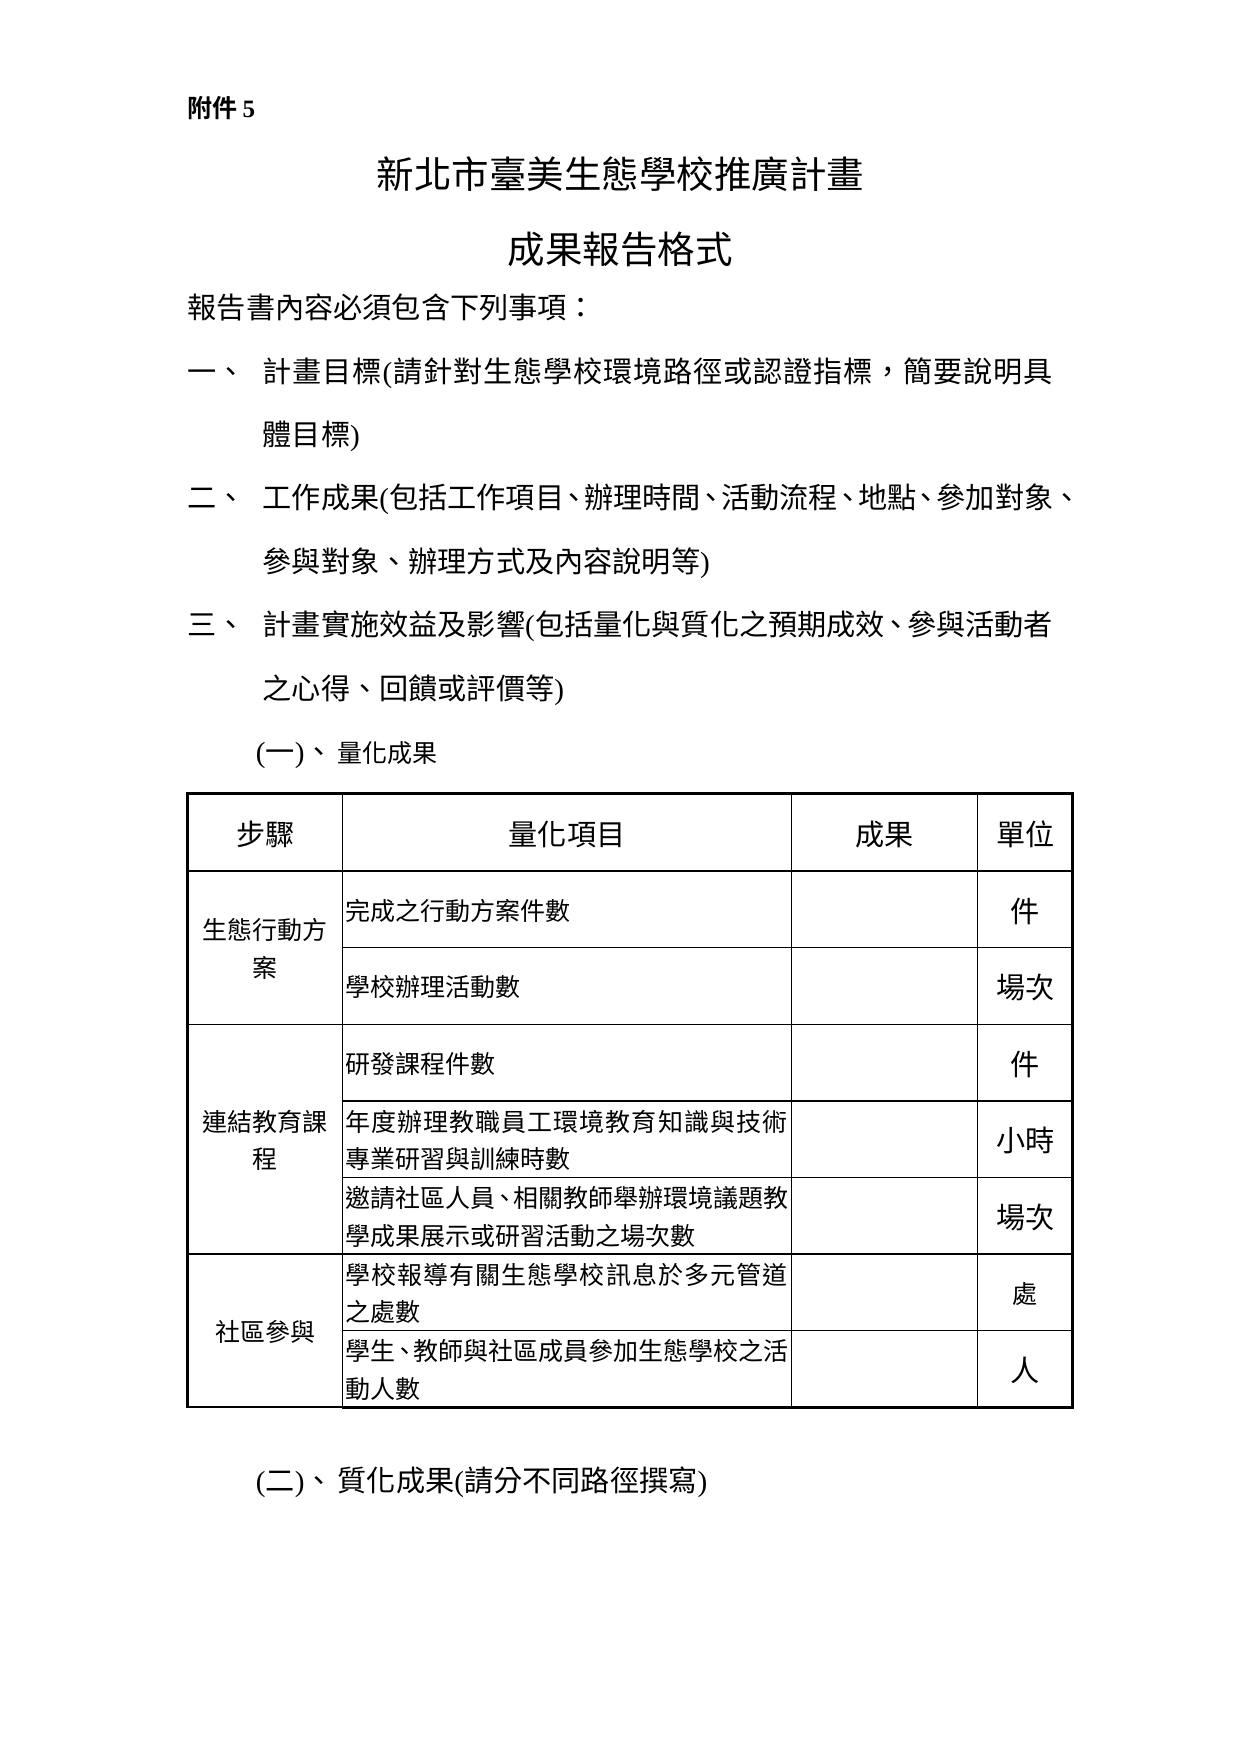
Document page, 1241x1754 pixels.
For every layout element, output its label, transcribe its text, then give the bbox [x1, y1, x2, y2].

table_cell 人 [978, 1331, 1071, 1406]
table_header 量化項目 [343, 795, 791, 870]
table_header 單位 [978, 795, 1071, 870]
table_cell [792, 872, 977, 947]
table_cell 學生、教師與社區成員參加生態學校之活動人數 [343, 1331, 791, 1406]
table_cell 場次 [978, 948, 1071, 1023]
list 工作成果(包括工作項目、辦理時間、活動流程、地點、參加對象、參與對象、辦理方式及內容說明等) [187, 475, 1053, 581]
table_cell 研發課程件數 [343, 1025, 791, 1100]
table_header 步驟 [189, 795, 342, 870]
table_cell 件 [978, 1025, 1071, 1100]
list 計畫目標(請針對生態學校環境路徑或認證指標，簡要說明具體目標) [187, 348, 1053, 454]
table_cell 社區參與 [189, 1255, 342, 1406]
text 新北市臺美生態學校推廣計畫 [187, 135, 1053, 210]
list 量化成果 [256, 729, 1053, 771]
table_cell [792, 1331, 977, 1406]
table_cell [792, 1255, 977, 1330]
table_cell 學校辦理活動數 [343, 948, 791, 1023]
table_cell 生態行動方案 [189, 872, 342, 1023]
table_cell 年度辦理教職員工環境教育知識與技術專業研習與訓練時數 [343, 1102, 791, 1177]
table_cell 完成之行動方案件數 [343, 872, 791, 947]
table_cell 學校報導有關生態學校訊息於多元管道之處數 [343, 1255, 791, 1330]
table_cell [792, 1178, 977, 1253]
text 成果報告格式 [187, 210, 1053, 285]
table_cell 邀請社區人員、相關教師舉辦環境議題教學成果展示或研習活動之場次數 [343, 1178, 791, 1253]
table_cell [792, 948, 977, 1023]
table_cell 場次 [978, 1178, 1071, 1253]
table_header 成果 [792, 795, 977, 870]
text 報告書內容必須包含下列事項： [187, 285, 1053, 327]
table_cell 連結教育課程 [189, 1025, 342, 1253]
table_cell [792, 1102, 977, 1177]
table_cell 處 [978, 1255, 1071, 1330]
table_cell [792, 1025, 977, 1100]
table_cell 小時 [978, 1102, 1071, 1177]
table_cell 件 [978, 872, 1071, 947]
list 計畫實施效益及影響(包括量化與質化之預期成效、參與活動者之心得、回饋或評價等) [187, 602, 1053, 708]
list 質化成果(請分不同路徑撰寫) [256, 1458, 1053, 1500]
